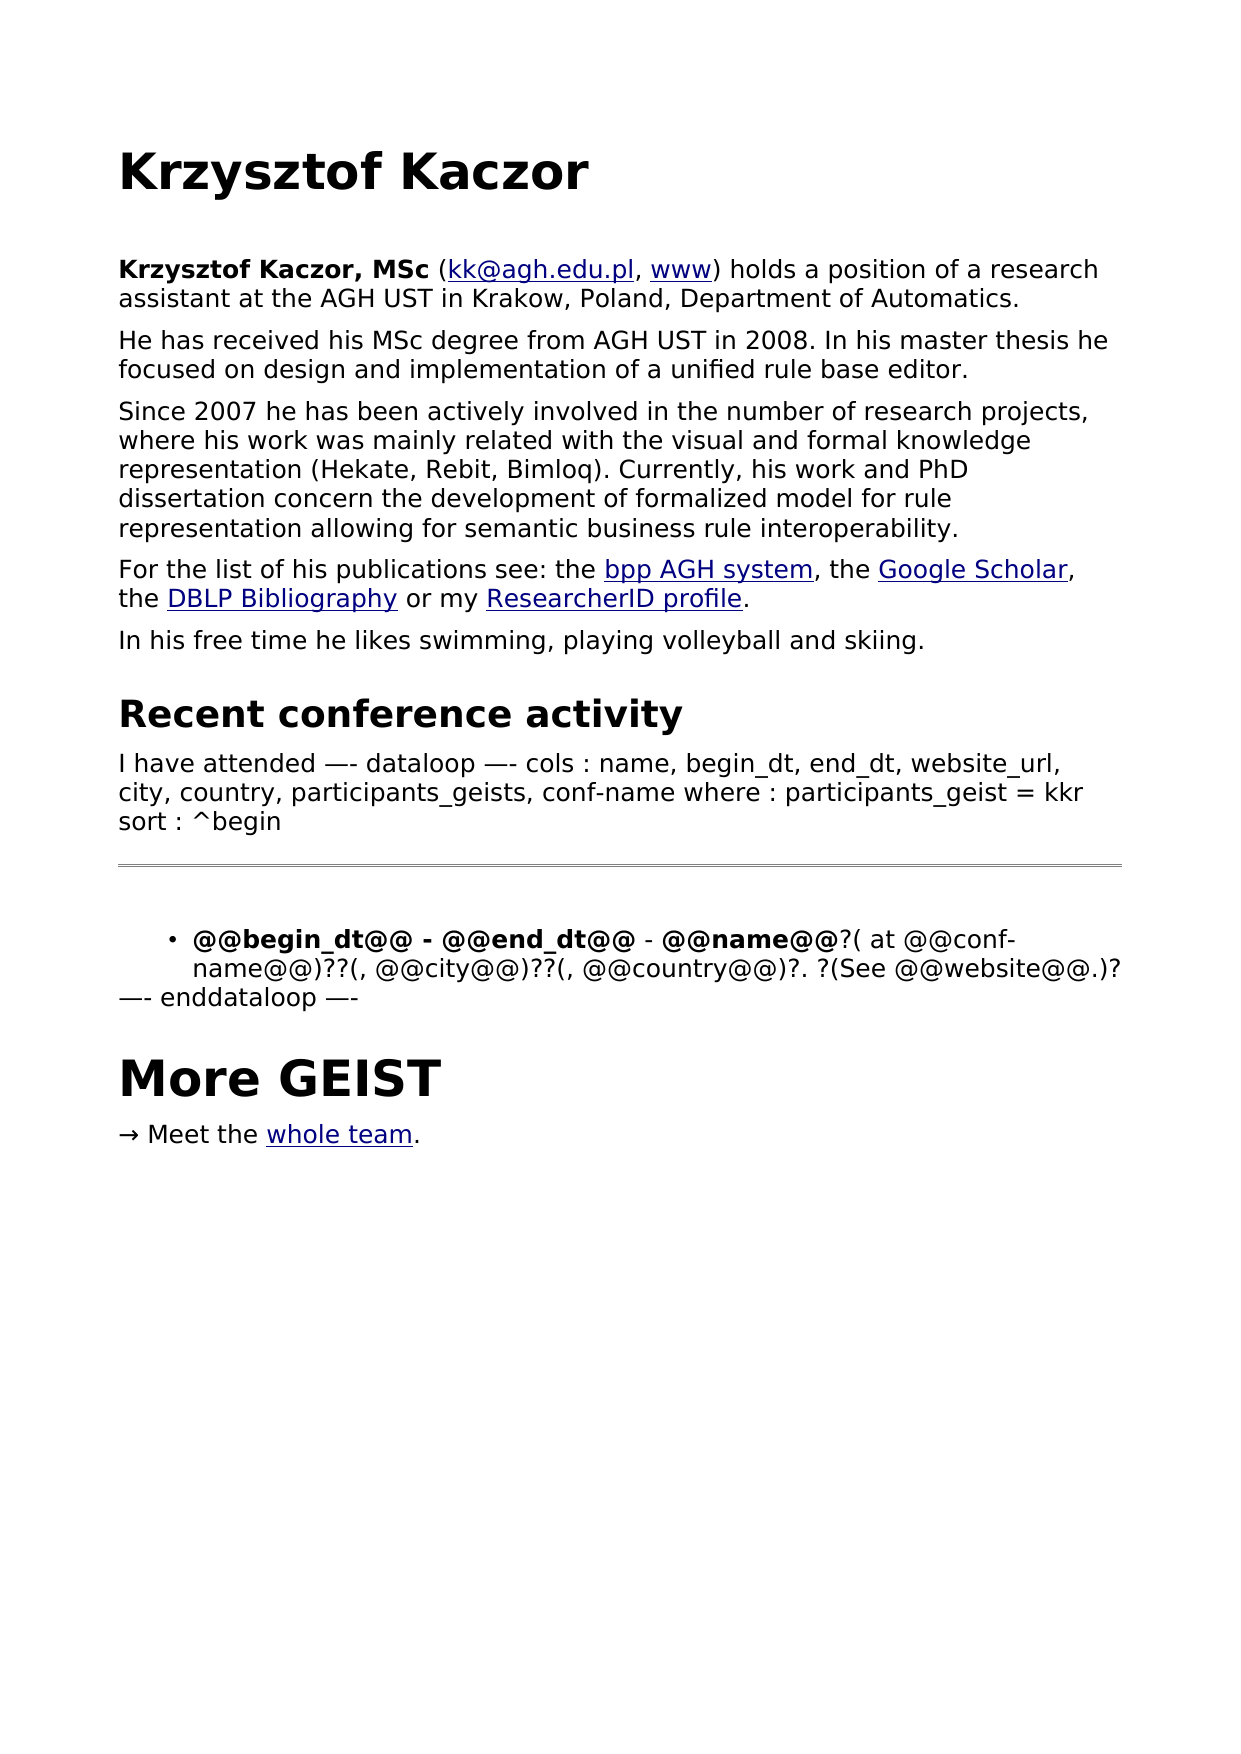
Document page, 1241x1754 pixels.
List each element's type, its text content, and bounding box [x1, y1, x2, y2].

text He has received his MSc degree from AGH UST in 2008. In his master thesis he focused on design and implementation of a unified rule base editor. [118, 326, 1122, 385]
text In his free time he likes swimming, playing volleyball and skiing. [118, 626, 1122, 656]
text —- enddataloop —- [118, 983, 1122, 1012]
subtitle Krzysztof Kaczor [118, 143, 1122, 201]
text I have attended —- dataloop —- cols : name, begin_dt, end_dt, website_url, city, country, participants_geists, conf-name where : participants_geist = kkr sort : ^begin [118, 749, 1122, 837]
text For the list of his publications see: the bpp AGH system, the Google Scholar, the DBLP Bibliography or my ResearcherID profile. [118, 556, 1122, 614]
subtitle Recent conference activity [118, 693, 1122, 737]
text Krzysztof Kaczor, MSc (kk@agh.edu.pl, www) holds a position of a research assistant at the AGH UST in Krakow, Poland, Department of Automatics. [118, 256, 1122, 314]
text → Meet the whole team. [118, 1121, 1122, 1150]
list @@begin_dt@@ - @@end_dt@@ - @@name@@?( at @@conf-name@@)??(, @@city@@)??(, @@country@@)?. ?(See @@website@@.)? [177, 925, 1122, 983]
text Since 2007 he has been actively involved in the number of research projects, where his work was mainly related with the visual and formal knowledge representation (Hekate, Rebit, Bimloq). Currently, his work and PhD dissertation concern the development of formalized model for rule representation allowing for semantic business rule interoperability. [118, 397, 1122, 543]
subtitle More GEIST [118, 1050, 1122, 1108]
